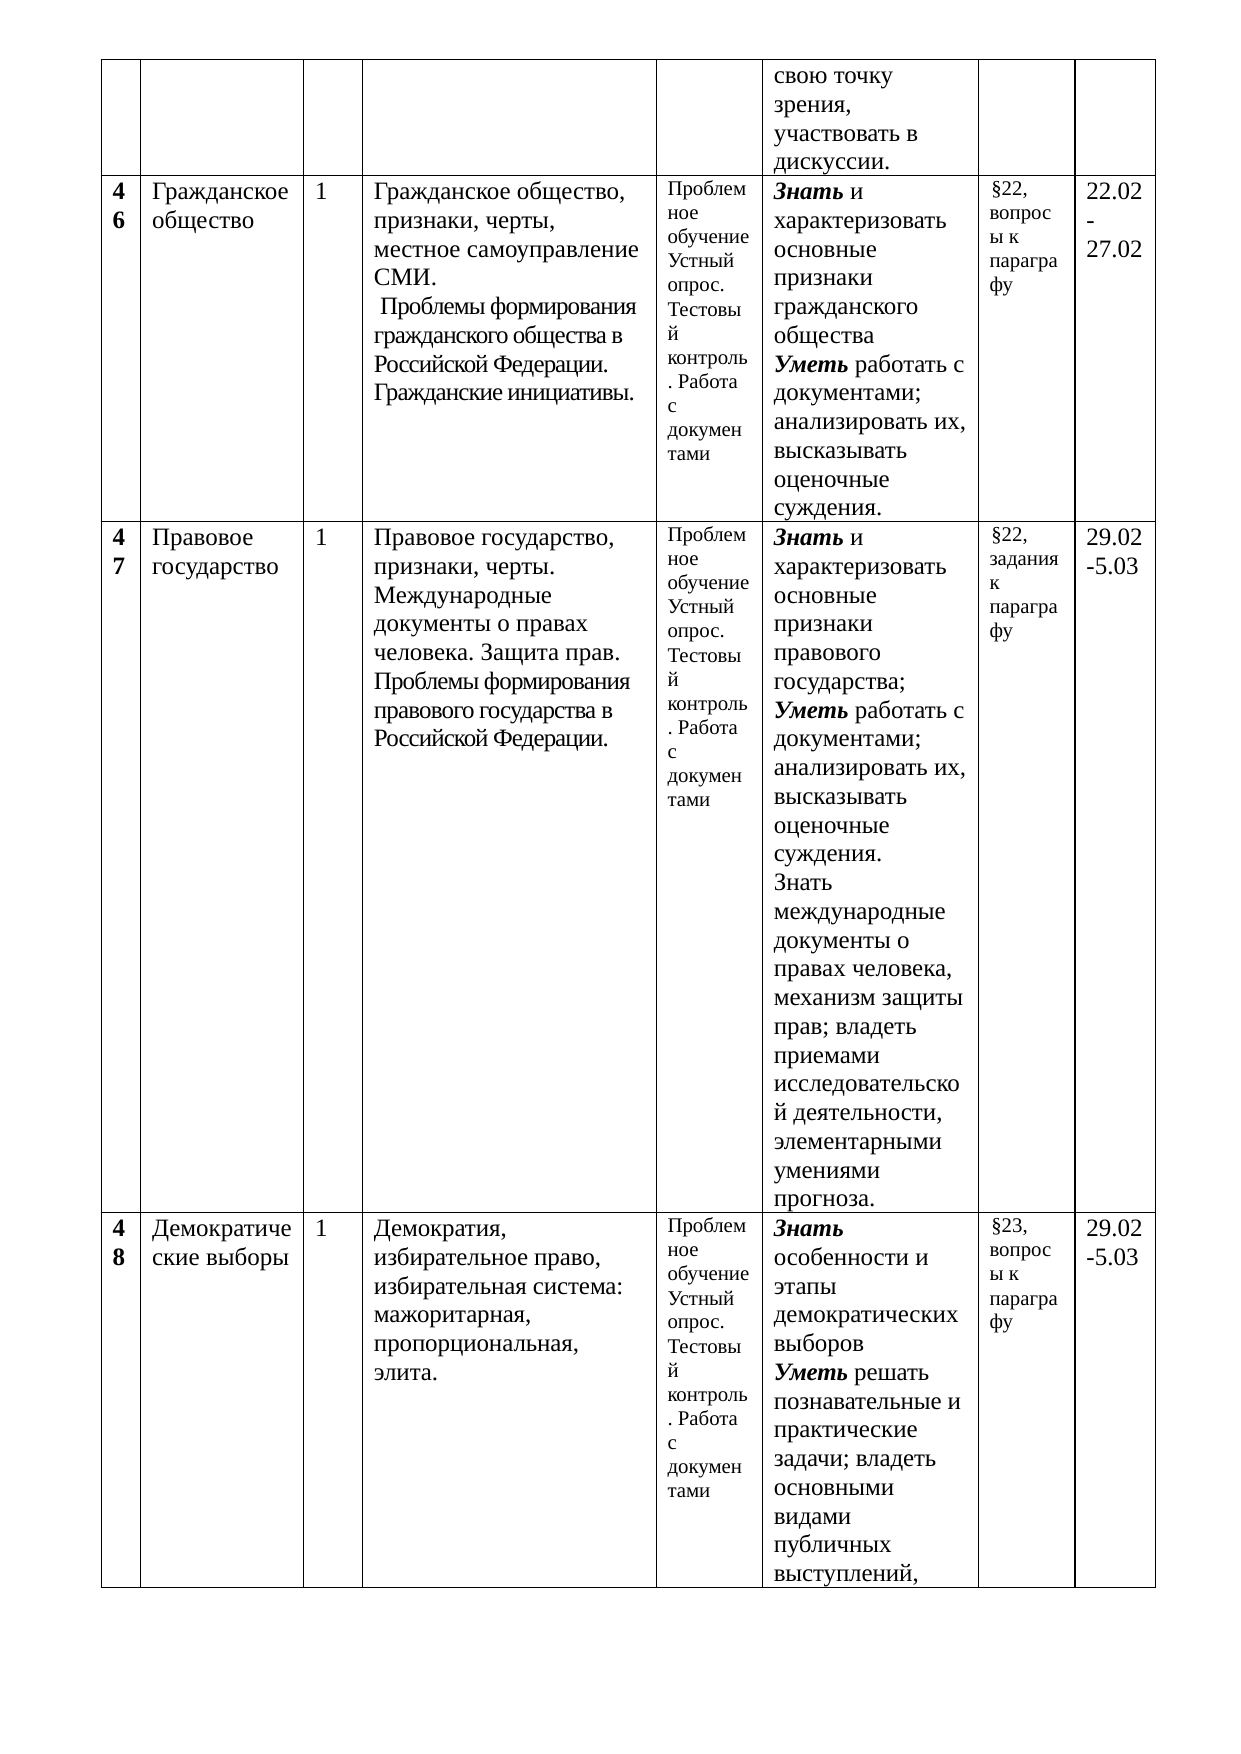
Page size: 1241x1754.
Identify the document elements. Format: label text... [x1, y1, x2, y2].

table_cell Демократия, избирательное право, избирательная система: мажоритарная, пропорциональная, элита. [363, 1213, 656, 1587]
table_cell [1076, 60, 1155, 175]
table_cell 29.02-5.03 [1076, 522, 1155, 1212]
table_cell Знать особенности и этапы демократических выборов Уметь решать познавательные и практические задачи; владеть основными видами публичных выступлений, [763, 1213, 978, 1587]
table_cell 48 [102, 1213, 140, 1587]
table_cell [363, 60, 656, 175]
table_cell свою точку зрения, участвовать в дискуссии. [763, 60, 978, 175]
table_cell 46 [102, 176, 140, 521]
table_cell Знать и характеризовать основные признаки правового государства; Уметь работать с документами; анализировать их, высказывать оценочные суждения. Знать международные документы о правах человека, механизм защиты прав; владеть приемами исследовательской деятельности, элементарными умениями прогноза. [763, 522, 978, 1212]
table_cell Гражданское общество, признаки, черты, местное самоуправление СМИ. Проблемы формирования гражданского общества в Российской Федерации. Гражданские инициативы. [363, 176, 656, 521]
table_cell 1 [304, 176, 362, 521]
table_cell Знать и характеризовать основные признаки гражданского общества Уметь работать с документами; анализировать их, высказывать оценочные суждения. [763, 176, 978, 521]
table_cell 47 [102, 522, 140, 1212]
table_cell Правовое государство [141, 522, 303, 1212]
table_cell [979, 60, 1074, 175]
table_cell §23, вопросы к параграфу [979, 1213, 1074, 1587]
table_cell 29.02-5.03 [1076, 1213, 1155, 1587]
table_cell [657, 60, 762, 175]
table_cell Проблемное обучение Устный опрос. Тестовый контроль. Работа с документами [657, 1213, 762, 1587]
table_cell §22, вопросы к параграфу [979, 176, 1074, 521]
table_cell §22, задания к параграфу [979, 522, 1074, 1212]
table_cell 22.02-27.02 [1076, 176, 1155, 521]
table_cell 1 [304, 1213, 362, 1587]
table_cell [141, 60, 303, 175]
table_cell [304, 60, 362, 175]
table_cell 1 [304, 522, 362, 1212]
table_cell Правовое государство, признаки, черты. Международные документы о правах человека. Защита прав. Проблемы формирования правового государства в Российской Федерации. [363, 522, 656, 1212]
table_cell Демократические выборы [141, 1213, 303, 1587]
table_cell Гражданское общество [141, 176, 303, 521]
table_cell [102, 60, 140, 175]
table_cell Проблемное обучение Устный опрос. Тестовый контроль. Работа с документами [657, 176, 762, 521]
table_cell Проблемное обучение Устный опрос. Тестовый контроль. Работа с документами [657, 522, 762, 1212]
